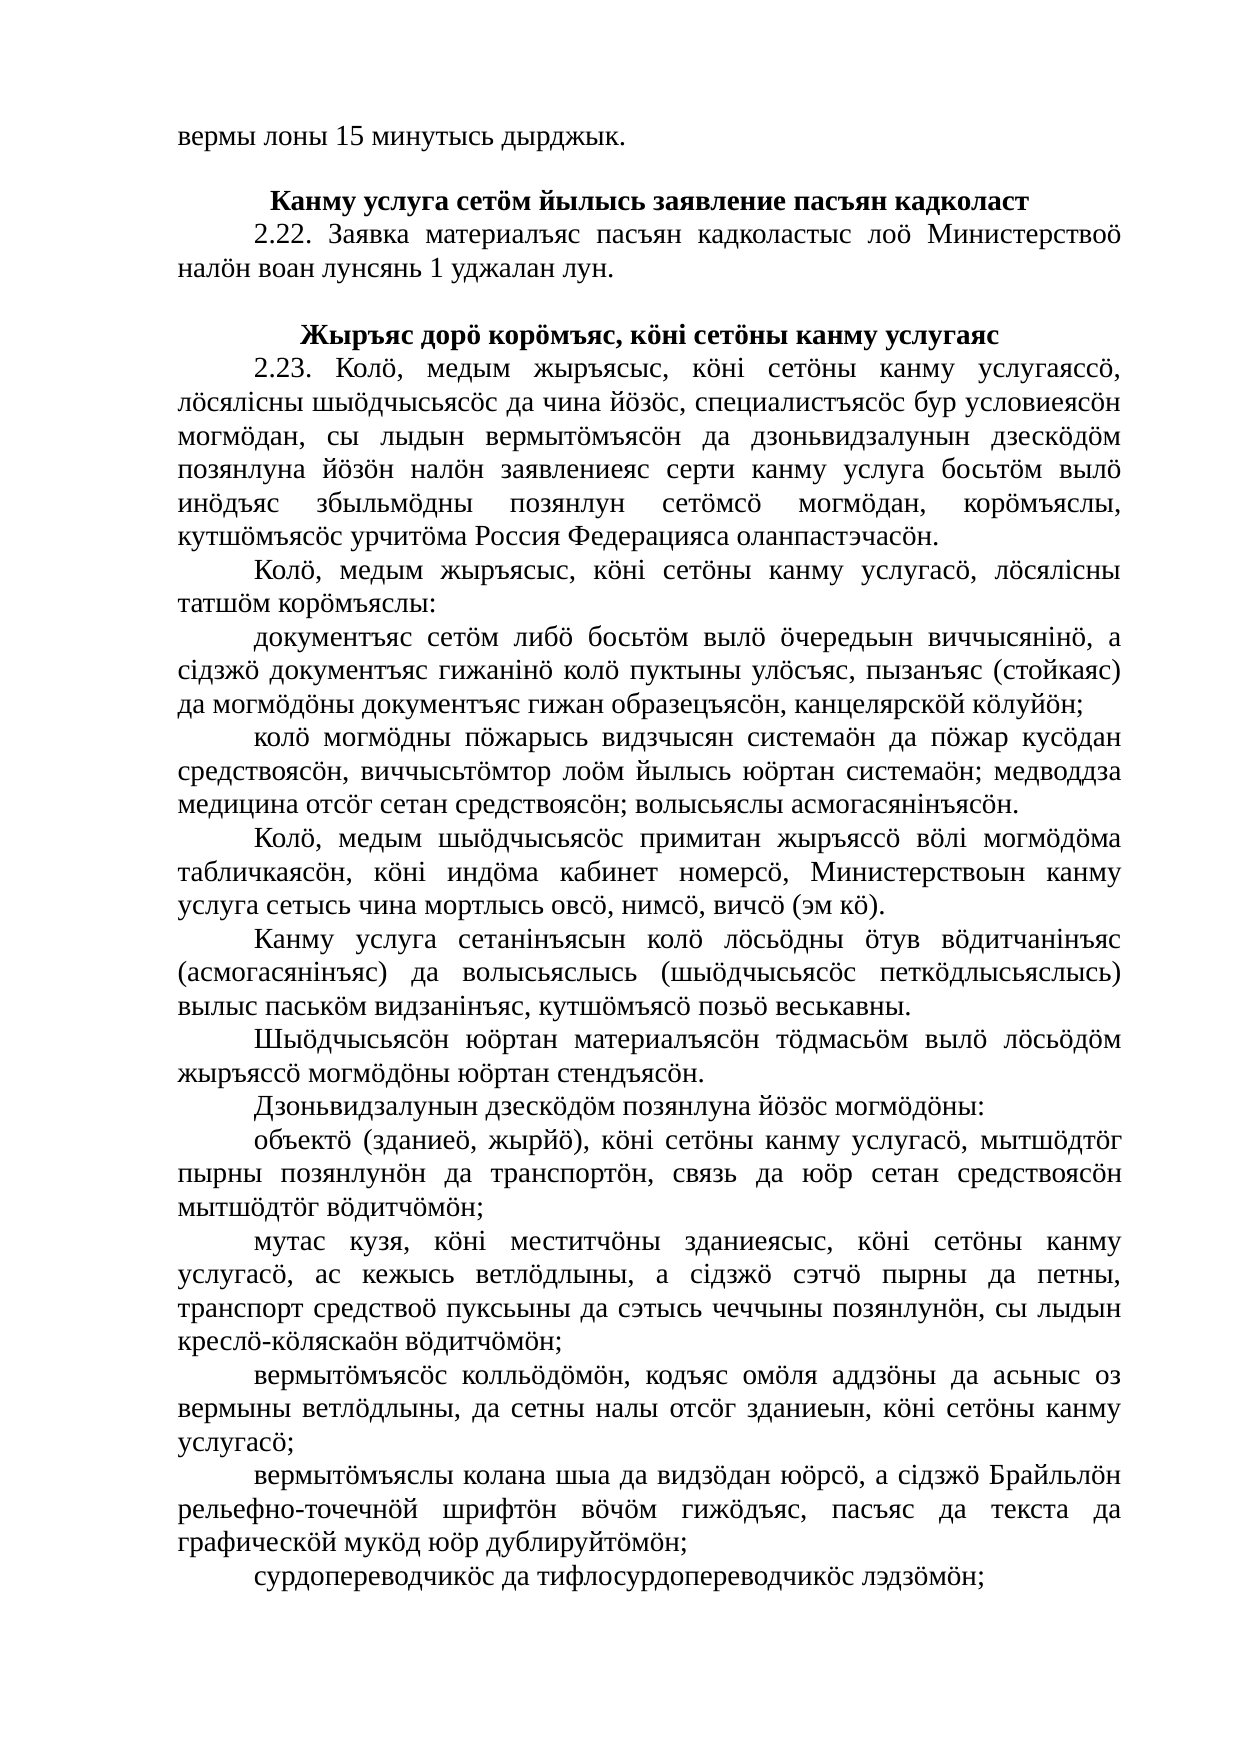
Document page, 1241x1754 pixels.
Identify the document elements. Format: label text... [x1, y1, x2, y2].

text Колӧ, медым шыӧдчысьясӧс примитан жыръяссӧ вӧлі могмӧдӧма табличкаясӧн, кӧні индӧма кабинет номерсӧ, Министерствоын канму услуга сетысь чина мортлысь овсӧ, нимсӧ, вичсӧ (эм кӧ). [177, 820, 1122, 921]
text Дзоньвидзалунын дзескӧдӧм позянлуна йӧзӧс могмӧдӧны: [177, 1088, 1122, 1122]
text документъяс сетӧм либӧ босьтӧм вылӧ ӧчередьын виччысянінӧ, а сідзжӧ документъяс гижанінӧ колӧ пуктыны улӧсъяс, пызанъяс (стойкаяс) да могмӧдӧны документъяс гижан образецъясӧн, канцелярскӧй кӧлуйӧн; [177, 619, 1122, 719]
text Жыръяс дорӧ корӧмъяс, кӧні сетӧны канму услугаяс [177, 317, 1122, 351]
text Колӧ, медым жыръясыс, кӧні сетӧны канму услугасӧ, лӧсялісны татшӧм корӧмъяслы: [177, 552, 1122, 619]
text Канму услуга сетӧм йылысь заявление пасъян кадколаст [177, 183, 1122, 216]
text 2.23. Колӧ, медым жыръясыс, кӧні сетӧны канму услугаяссӧ, лӧсялісны шыӧдчысьясӧс да чина йӧзӧс, специалистъясӧс бур условиеясӧн могмӧдан, сы лыдын вермытӧмъясӧн да дзоньвидзалунын дзескӧдӧм позянлуна йӧзӧн налӧн заявлениеяс серти канму услуга босьтӧм вылӧ инӧдъяс збыльмӧдны позянлун сетӧмсӧ могмӧдан, корӧмъяслы, кутшӧмъясӧс урчитӧма Россия Федерацияса оланпастэчасӧн. [177, 351, 1122, 552]
text Канму услуга сетанінъясын колӧ лӧсьӧдны ӧтув вӧдитчанінъяс (асмогасянінъяс) да волысьяслысь (шыӧдчысьясӧс петкӧдлысьяслысь) вылыс паськӧм видзанінъяс, кутшӧмъясӧ позьӧ веськавны. [177, 921, 1122, 1021]
text мутас кузя, кӧні меститчӧны зданиеясыс, кӧні сетӧны канму услугасӧ, ас кежысь ветлӧдлыны, а сідзжӧ сэтчӧ пырны да петны, транспорт средствоӧ пуксьыны да сэтысь чеччыны позянлунӧн, сы лыдын креслӧ-кӧляскаӧн вӧдитчӧмӧн; [177, 1223, 1122, 1357]
text колӧ могмӧдны пӧжарысь видзчысян системаӧн да пӧжар кусӧдан средствоясӧн, виччысьтӧмтор лоӧм йылысь юӧртан системаӧн; медводдза медицина отсӧг сетан средствоясӧн; волысьяслы асмогасянінъясӧн. [177, 719, 1122, 820]
text 2.22. Заявка материалъяс пасъян кадколастыс лоӧ Министерствоӧ налӧн воан лунсянь 1 уджалан лун. [177, 216, 1122, 283]
text объектӧ (зданиеӧ, жырйӧ), кӧні сетӧны канму услугасӧ, мытшӧдтӧг пырны позянлунӧн да транспортӧн, связь да юӧр сетан средствоясӧн мытшӧдтӧг вӧдитчӧмӧн; [177, 1122, 1122, 1223]
text сурдопереводчикӧс да тифлосурдопереводчикӧс лэдзӧмӧн; [177, 1558, 1122, 1592]
text вермытӧмъясӧс колльӧдӧмӧн, кодъяс омӧля аддзӧны да асьныс оз вермыны ветлӧдлыны, да сетны налы отсӧг зданиеын, кӧні сетӧны канму услугасӧ; [177, 1357, 1122, 1457]
text вермытӧмъяслы колана шыа да видзӧдан юӧрсӧ, а сідзжӧ Брайльлӧн рельефно-точечнӧй шрифтӧн вӧчӧм гижӧдъяс, пасъяс да текста да графическӧй мукӧд юӧр дублируйтӧмӧн; [177, 1457, 1122, 1558]
text вермы лоны 15 минутысь дырджык. [177, 118, 1122, 152]
text Шыӧдчысьясӧн юӧртан материалъясӧн тӧдмасьӧм вылӧ лӧсьӧдӧм жыръяссӧ могмӧдӧны юӧртан стендъясӧн. [177, 1021, 1122, 1088]
